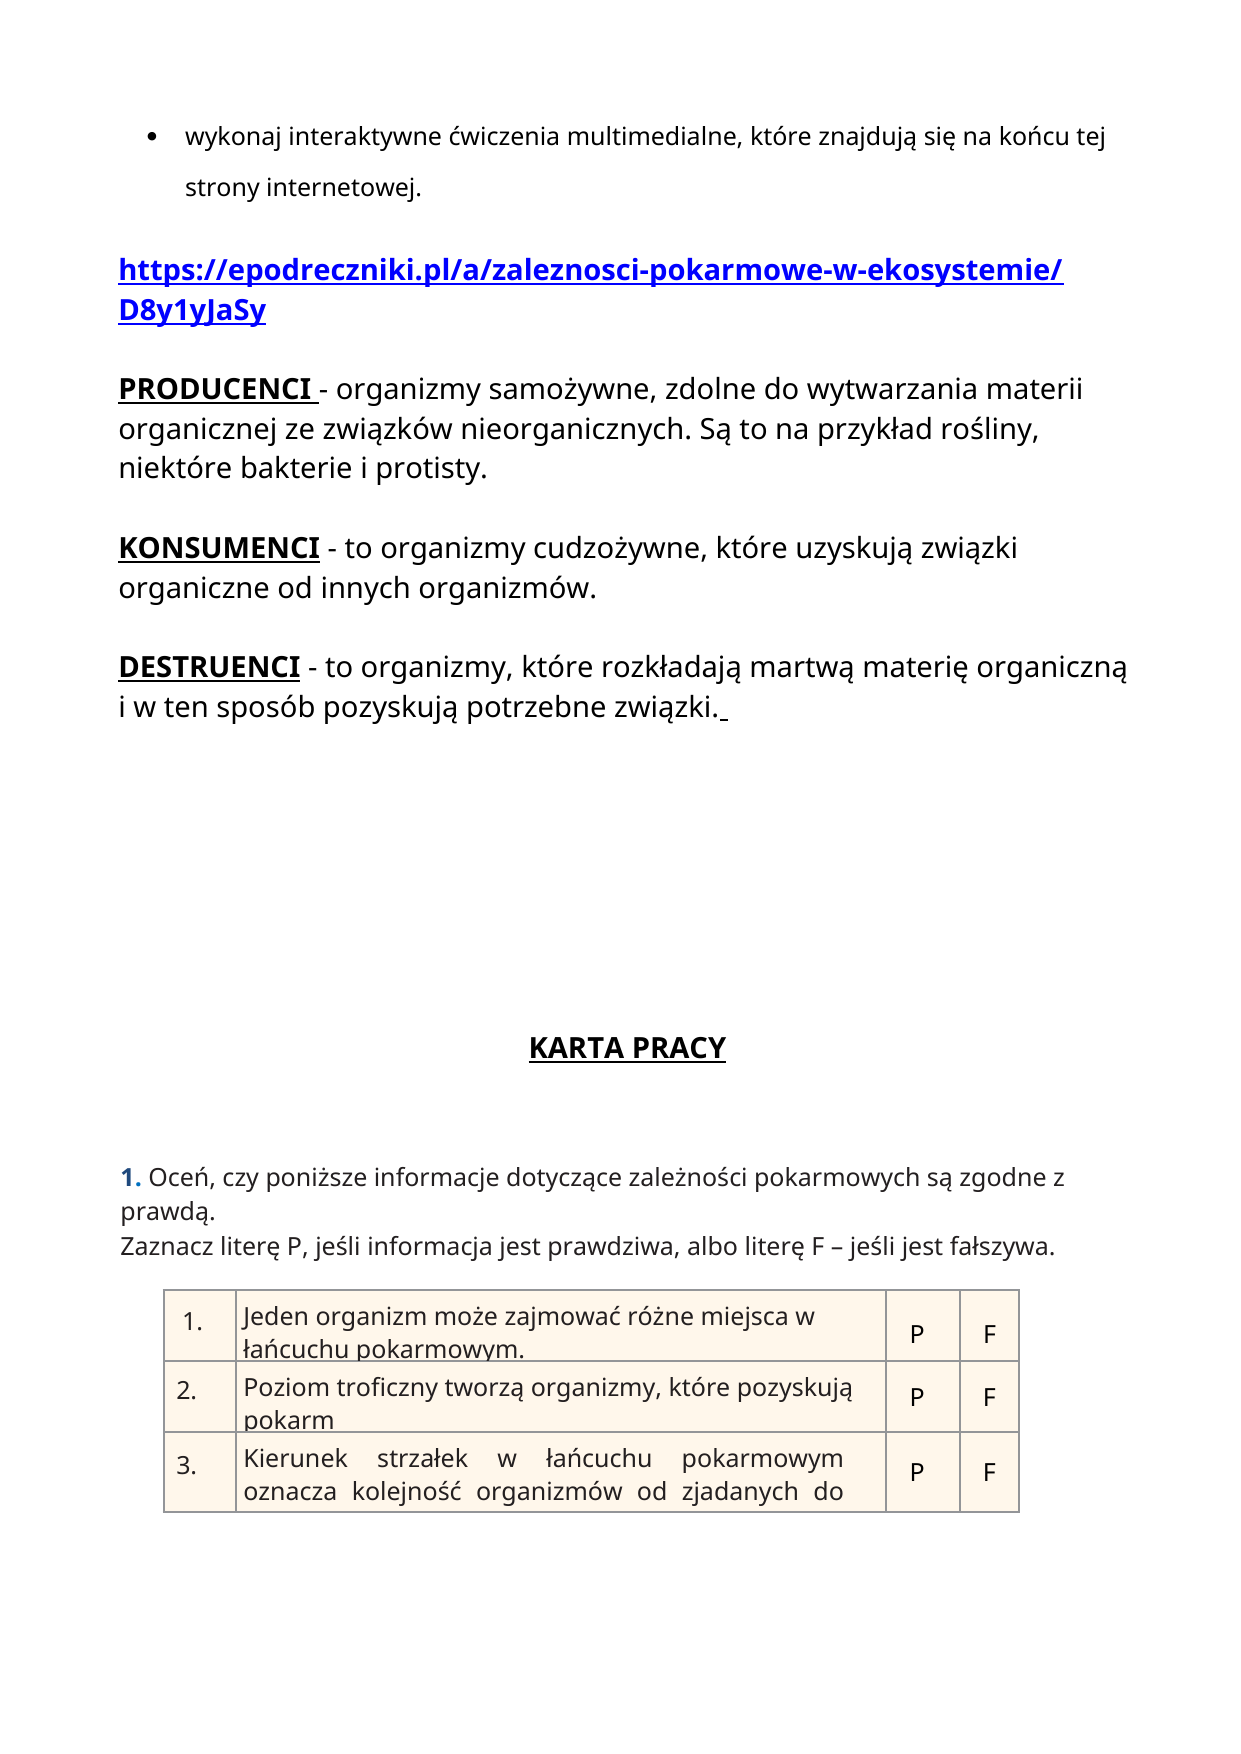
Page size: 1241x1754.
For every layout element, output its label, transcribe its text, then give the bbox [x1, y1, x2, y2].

table_cell 2. [165, 1362, 235, 1431]
table_cell F [961, 1433, 1018, 1511]
table_header P [887, 1291, 959, 1360]
text 1. Oceń, czy poniższe informacje dotyczące zależności pokarmowych są zgodne z prawdą. Zaznacz literę P, jeśli informacja jest prawdziwa, albo literę F – jeśli jest fałszywa. [120, 1160, 1136, 1262]
table_header Jeden organizm może zajmować różne miejsca w łańcuchu pokarmowym. [237, 1291, 885, 1360]
table_cell P [887, 1362, 959, 1431]
list wykonaj interaktywne ćwiczenia multimedialne, które znajdują się na końcu tej strony internetowej. [148, 118, 1136, 203]
table_cell F [961, 1362, 1018, 1431]
table_header F [961, 1291, 1018, 1360]
text KARTA PRACY [118, 1028, 1136, 1067]
text https://epodreczniki.pl/a/zaleznosci-pokarmowe-w-ekosystemie/D8y1yJaSy [118, 249, 1136, 329]
text PRODUCENCI - organizmy samożywne, zdolne do wytwarzania materii organicznej ze związków nieorganicznych. Są to na przykład rośliny, niektóre bakterie i protisty. [118, 368, 1136, 487]
text DESTRUENCI - to organizmy, które rozkładają martwą materię organiczną i w ten sposób pozyskują potrzebne związki. [118, 646, 1136, 726]
table_cell 3. [165, 1433, 235, 1511]
table_cell Poziom troficzny tworzą organizmy, które pozyskują pokarm w podobny sposób. [237, 1362, 885, 1431]
table_cell Kierunek strzałek w łańcuchu pokarmowym oznacza kolejność organizmów od zjadanych do zjadających. [237, 1433, 885, 1511]
text KONSUMENCI - to organizmy cudzożywne, które uzyskują związki organiczne od innych organizmów. [118, 527, 1136, 607]
table_header 1. [165, 1291, 235, 1360]
table_cell P [887, 1433, 959, 1511]
